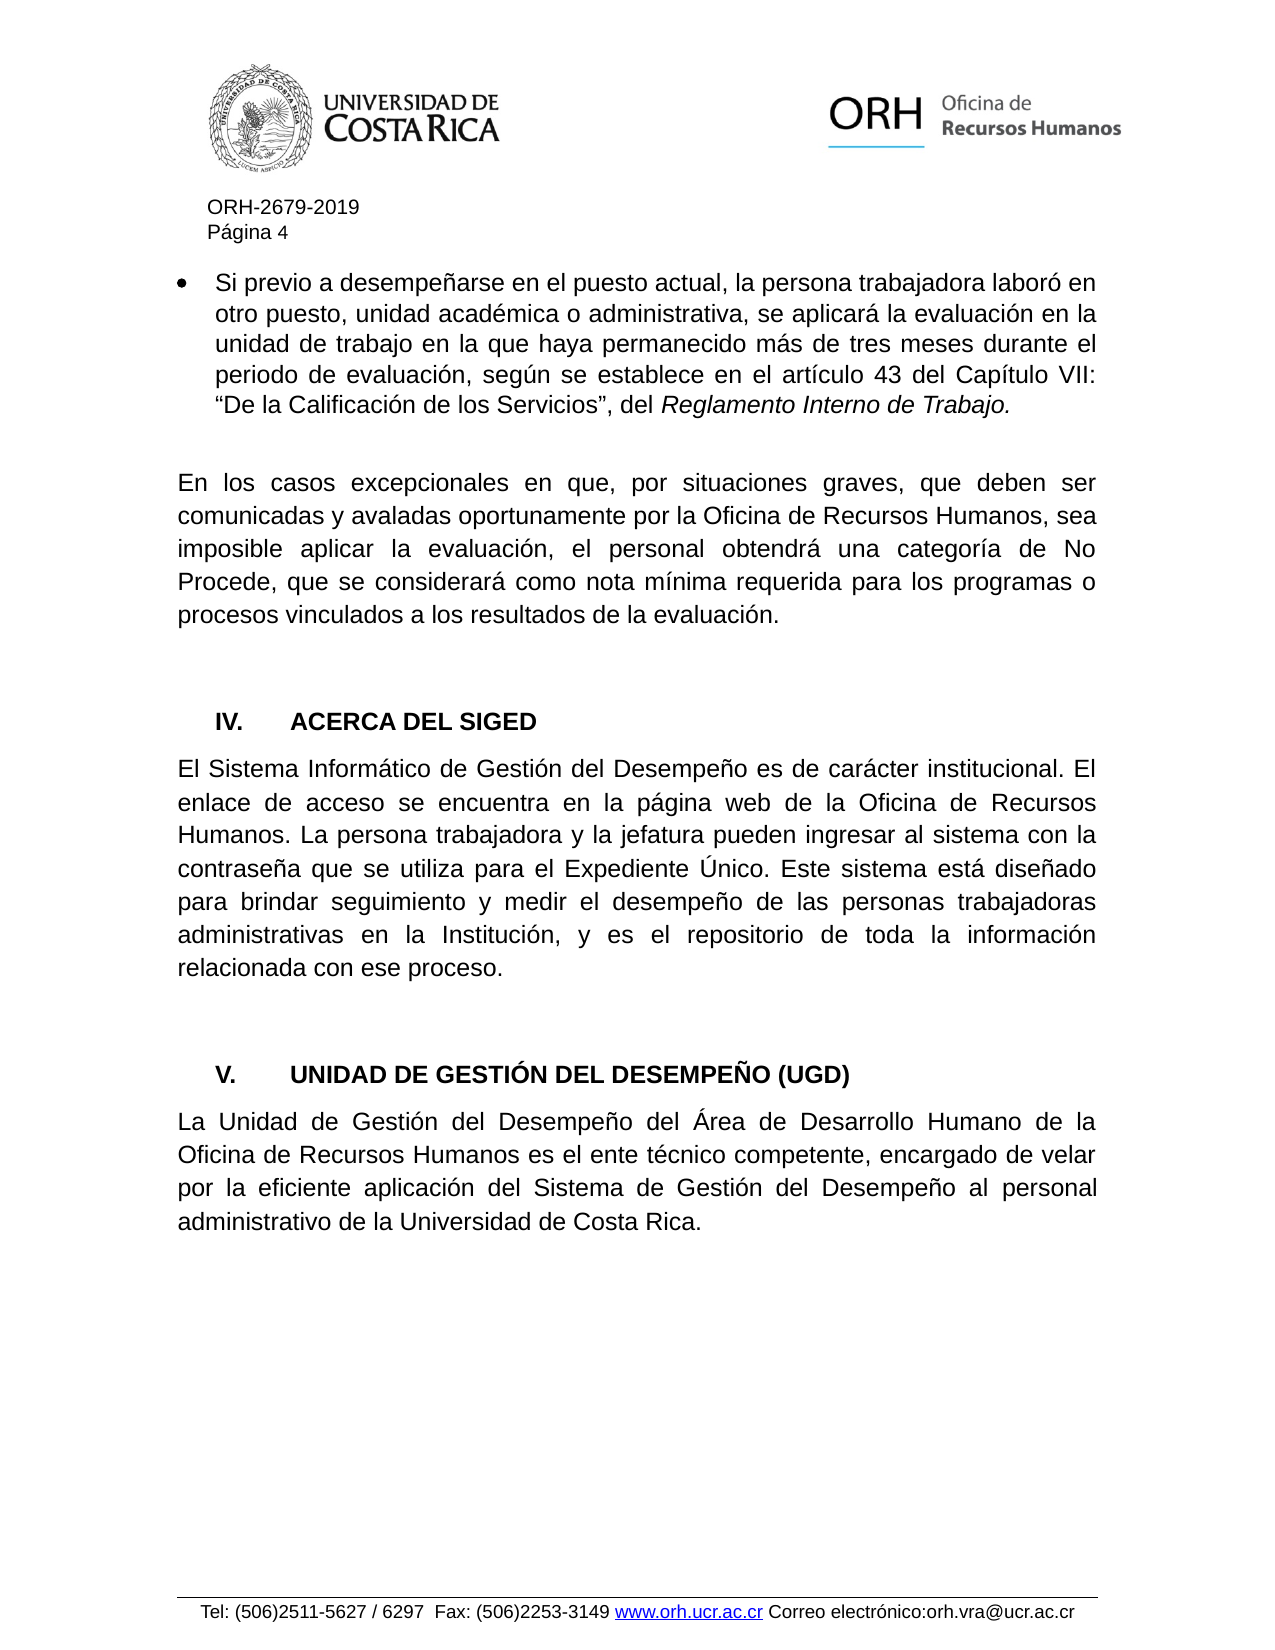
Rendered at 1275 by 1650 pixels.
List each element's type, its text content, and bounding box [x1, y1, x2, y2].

list ACERCA DEL SIGED [215, 707, 1098, 736]
text En los casos excepcionales en que, por situaciones graves, que deben ser comunicadas y avaladas oportunamente por la Oficina de Recursos Humanos, sea imposible aplicar la evaluación, el personal obtendrá una categoría de No Procede, que se considerará como nota mínima requerida para los programas o procesos vinculados a los resultados de la evaluación. [177, 468, 1098, 628]
list UNIDAD DE GESTIÓN DEL DESEMPEÑO (UGD) [215, 1060, 1098, 1089]
list Si previo a desempeñarse en el puesto actual, la persona trabajadora laboró en otro puesto, unidad académica o administrativa, se aplicará la evaluación en la unidad de trabajo en la que haya permanecido más de tres meses durante el periodo de evaluación, según se establece en el artículo 43 del Capítulo VII: “De la Calificación de los Servicios”, del Reglamento Interno de Trabajo. [177, 268, 1098, 419]
picture [206, 0, 1123, 195]
text La Unidad de Gestión del Desempeño del Área de Desarrollo Humano de la Oficina de Recursos Humanos es el ente técnico competente, encargado de velar por la eficiente aplicación del Sistema de Gestión del Desempeño al personal administrativo de la Universidad de Costa Rica. [177, 1107, 1098, 1235]
text El Sistema Informático de Gestión del Desempeño es de carácter institucional. El enlace de acceso se encuentra en la página web de la Oficina de Recursos Humanos. La persona trabajadora y la jefatura pueden ingresar al sistema con la contraseña que se utiliza para el Expediente Único. Este sistema está diseñado para brindar seguimiento y medir el desempeño de las personas trabajadoras administrativas en la Institución, y es el repositorio de toda la información relacionada con ese proceso. [177, 754, 1098, 981]
